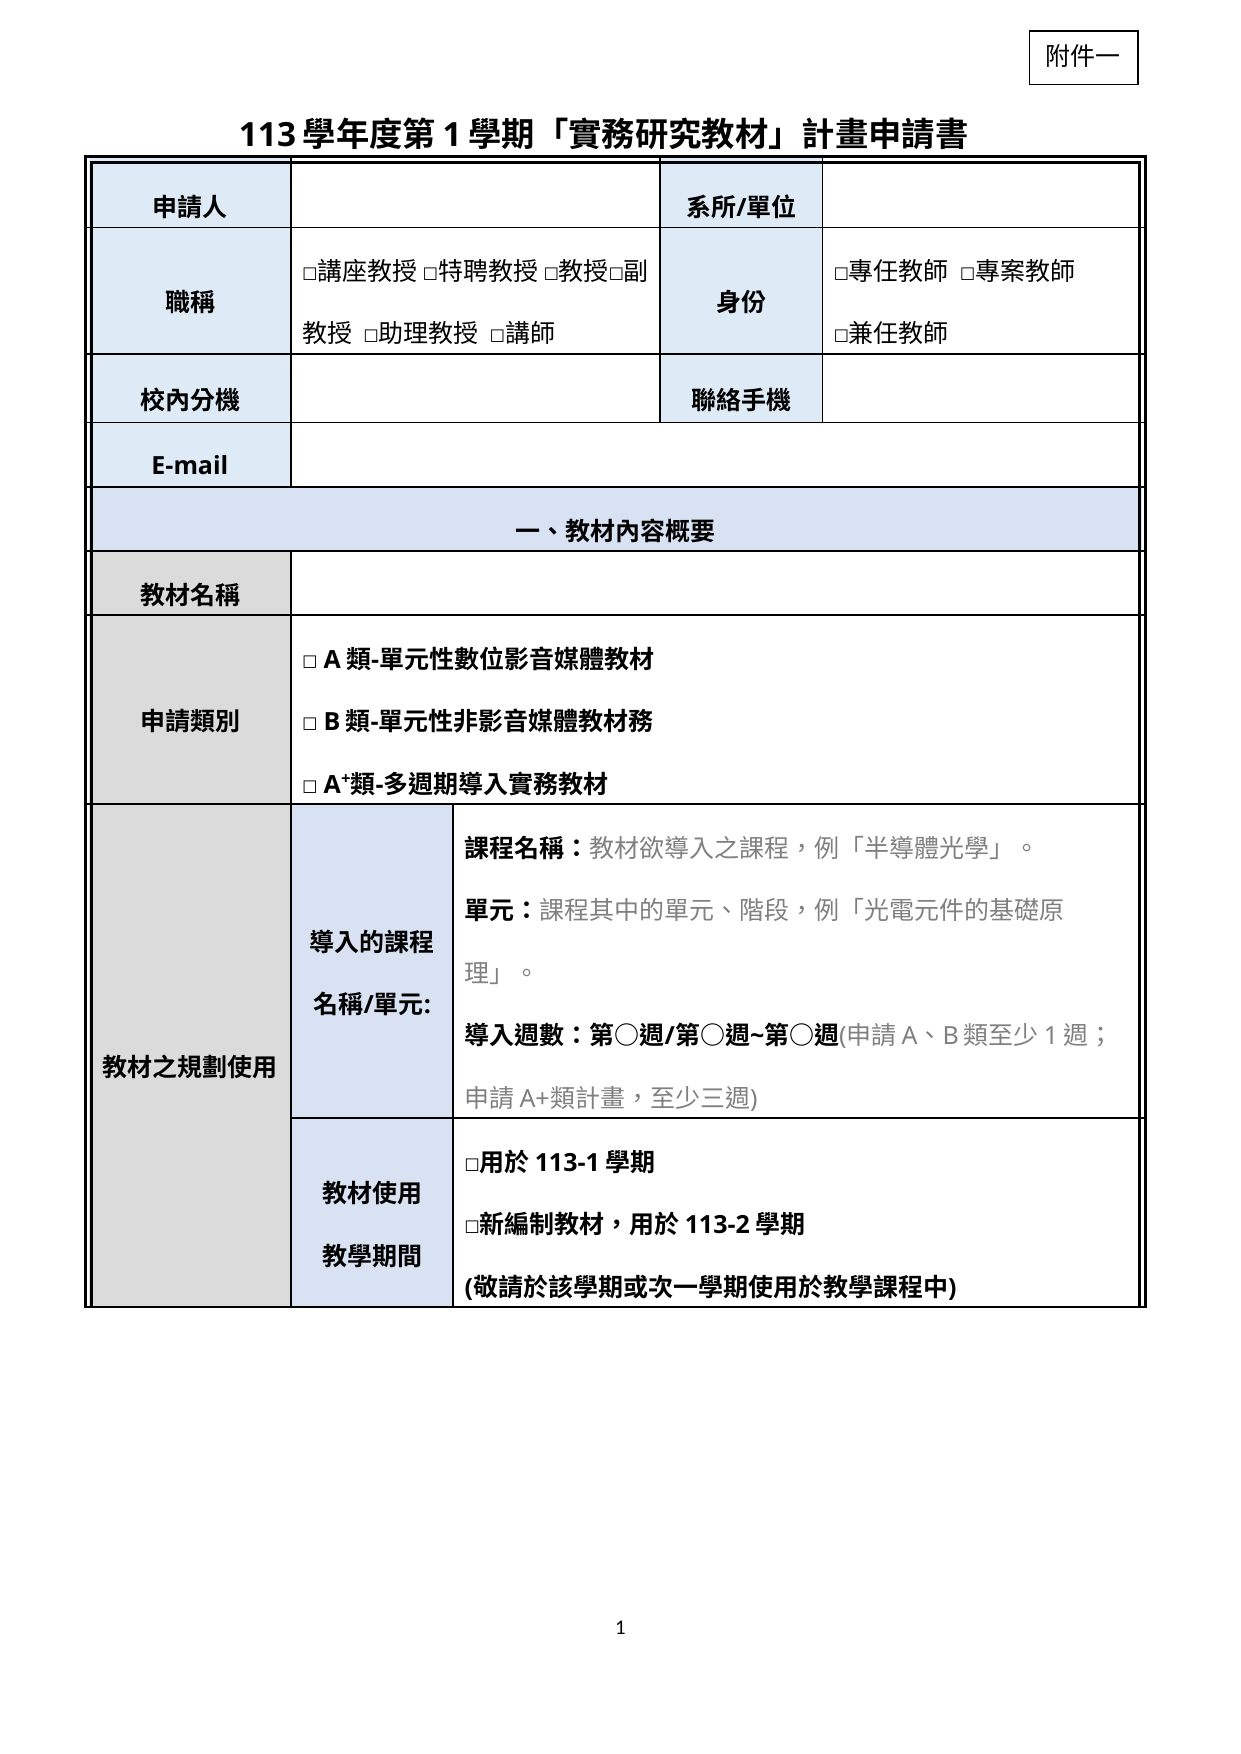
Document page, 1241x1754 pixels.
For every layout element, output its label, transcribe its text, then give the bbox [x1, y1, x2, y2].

table_cell 教材之規劃使用 [93, 805, 290, 1306]
table_cell 教材使用 教學期間 [292, 1119, 452, 1306]
table_cell 校內分機 [93, 355, 290, 422]
table_cell ☐專任教師 ☐專案教師 ☐兼任教師 [823, 228, 1138, 353]
table_cell 職稱 [93, 228, 290, 353]
table_cell 身份 [661, 228, 822, 353]
table_cell 一、教材內容概要 [93, 488, 1138, 550]
table_cell 導入的課程名稱/單元: [292, 805, 452, 1117]
table_cell ☐用於113-1學期 ☐新編制教材，用於113-2學期 (敬請於該學期或次一學期使用於教學課程中) [454, 1119, 1138, 1306]
table_cell 課程名稱：教材欲導入之課程，例「半導體光學」。 單元：課程其中的單元、階段，例「光電元件的基礎原理」。 導入週數：第○週/第○週~第○週(申請A、B類至少1週；申請A+類計畫，至少三週) [454, 805, 1138, 1117]
table_header [823, 164, 1138, 226]
table_cell [823, 355, 1138, 422]
text 113學年度第1學期「實務研究教材」計畫申請書 [239, 113, 1152, 154]
table_cell ☐講座教授 ☐特聘教授 ☐教授☐副教授 ☐助理教授 ☐講師 [292, 228, 659, 353]
table_cell ☐ A類-單元性數位影音媒體教材 ☐ B類-單元性非影音媒體教材務 ☐ A+類-多週期導入實務教材 [292, 616, 1138, 803]
table_cell 聯絡手機 [661, 355, 822, 422]
table_cell 申請類別 [93, 616, 290, 803]
table_cell [292, 355, 659, 422]
table_cell [292, 552, 1138, 614]
table_header [292, 164, 659, 226]
table_header [823, 158, 1142, 226]
table_header 申請人 [89, 158, 290, 226]
table_header 系所/單位 [661, 164, 822, 226]
table_cell 教材名稱 [93, 552, 290, 614]
table_cell E-mail [93, 423, 290, 486]
table_cell [292, 423, 1138, 486]
